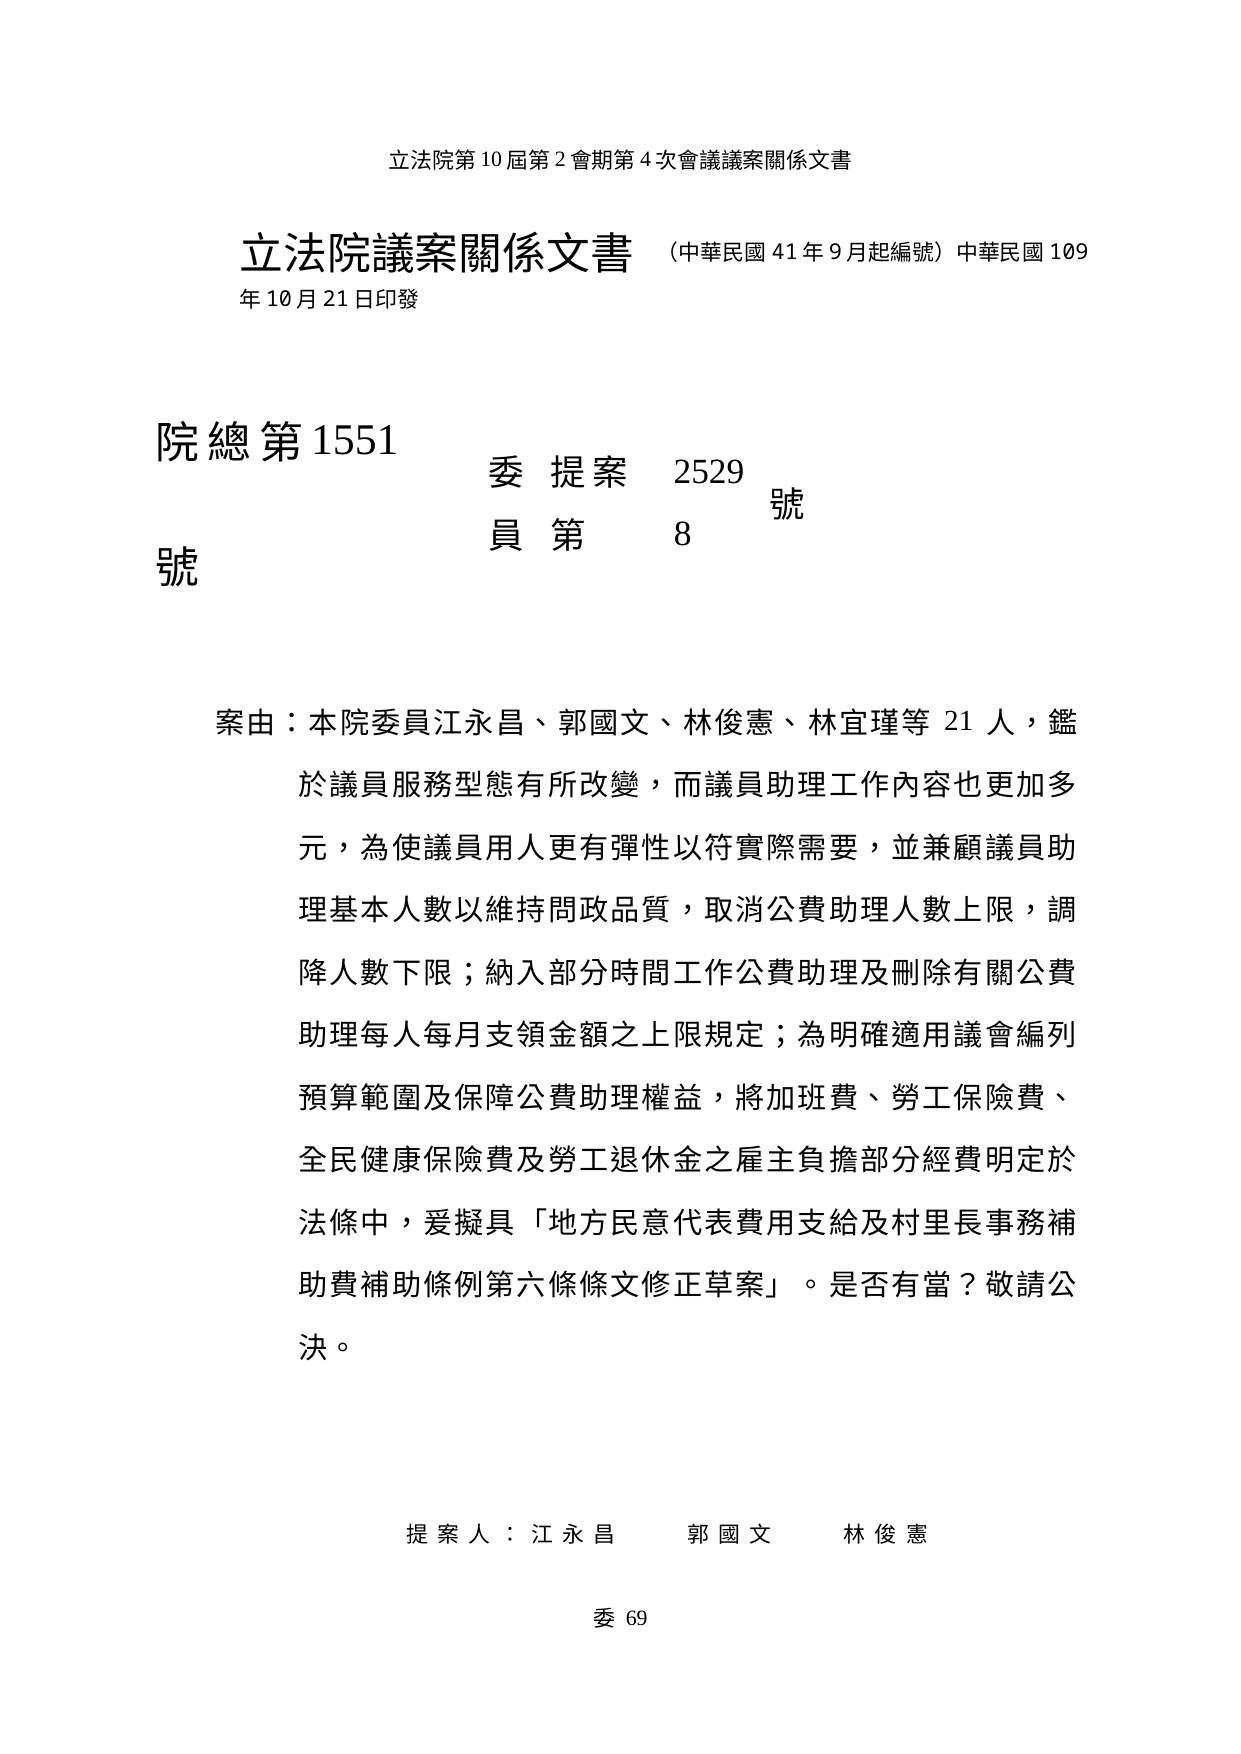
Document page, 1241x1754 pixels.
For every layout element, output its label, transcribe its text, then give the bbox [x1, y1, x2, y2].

table_header 委員 [431, 377, 545, 627]
table_header 提案第 [545, 377, 651, 627]
text 立法院議案關係文書 （中華民國41年9月起編號）中華民國109年10月21日印發 [239, 219, 1089, 314]
text 提案人：江永昌 郭國文 林俊憲 [393, 1502, 1023, 1564]
text 案由：本院委員江永昌、郭國文、林俊憲、林宜瑾等21人，鑑於議員服務型態有所改變，而議員助理工作內容也更加多元，為使議員用人更有彈性以符實際需要，並兼顧議員助理基本人數以維持問政品質，取消公費助理人數上限，調降人數下限；納入部分時間工作公費助理及刪除有關公費助理每人每月支領金額之上限規定；為明確適用議會編列預算範圍及保障公費助理權益，將加班費、勞工保險費、全民健康保險費及勞工退休金之雇主負擔部分經費明定於法條中，爰擬具「地方民意代表費用支給及村里長事務補助費補助條例第六條條文修正草案」。是否有當？敬請公決。 [206, 689, 1089, 1377]
table_header 25298 [651, 377, 763, 627]
table_header 院總第1551號 [151, 377, 431, 627]
table_header [804, 377, 819, 627]
table_header [800, 377, 804, 627]
table_header 號 [763, 377, 799, 627]
